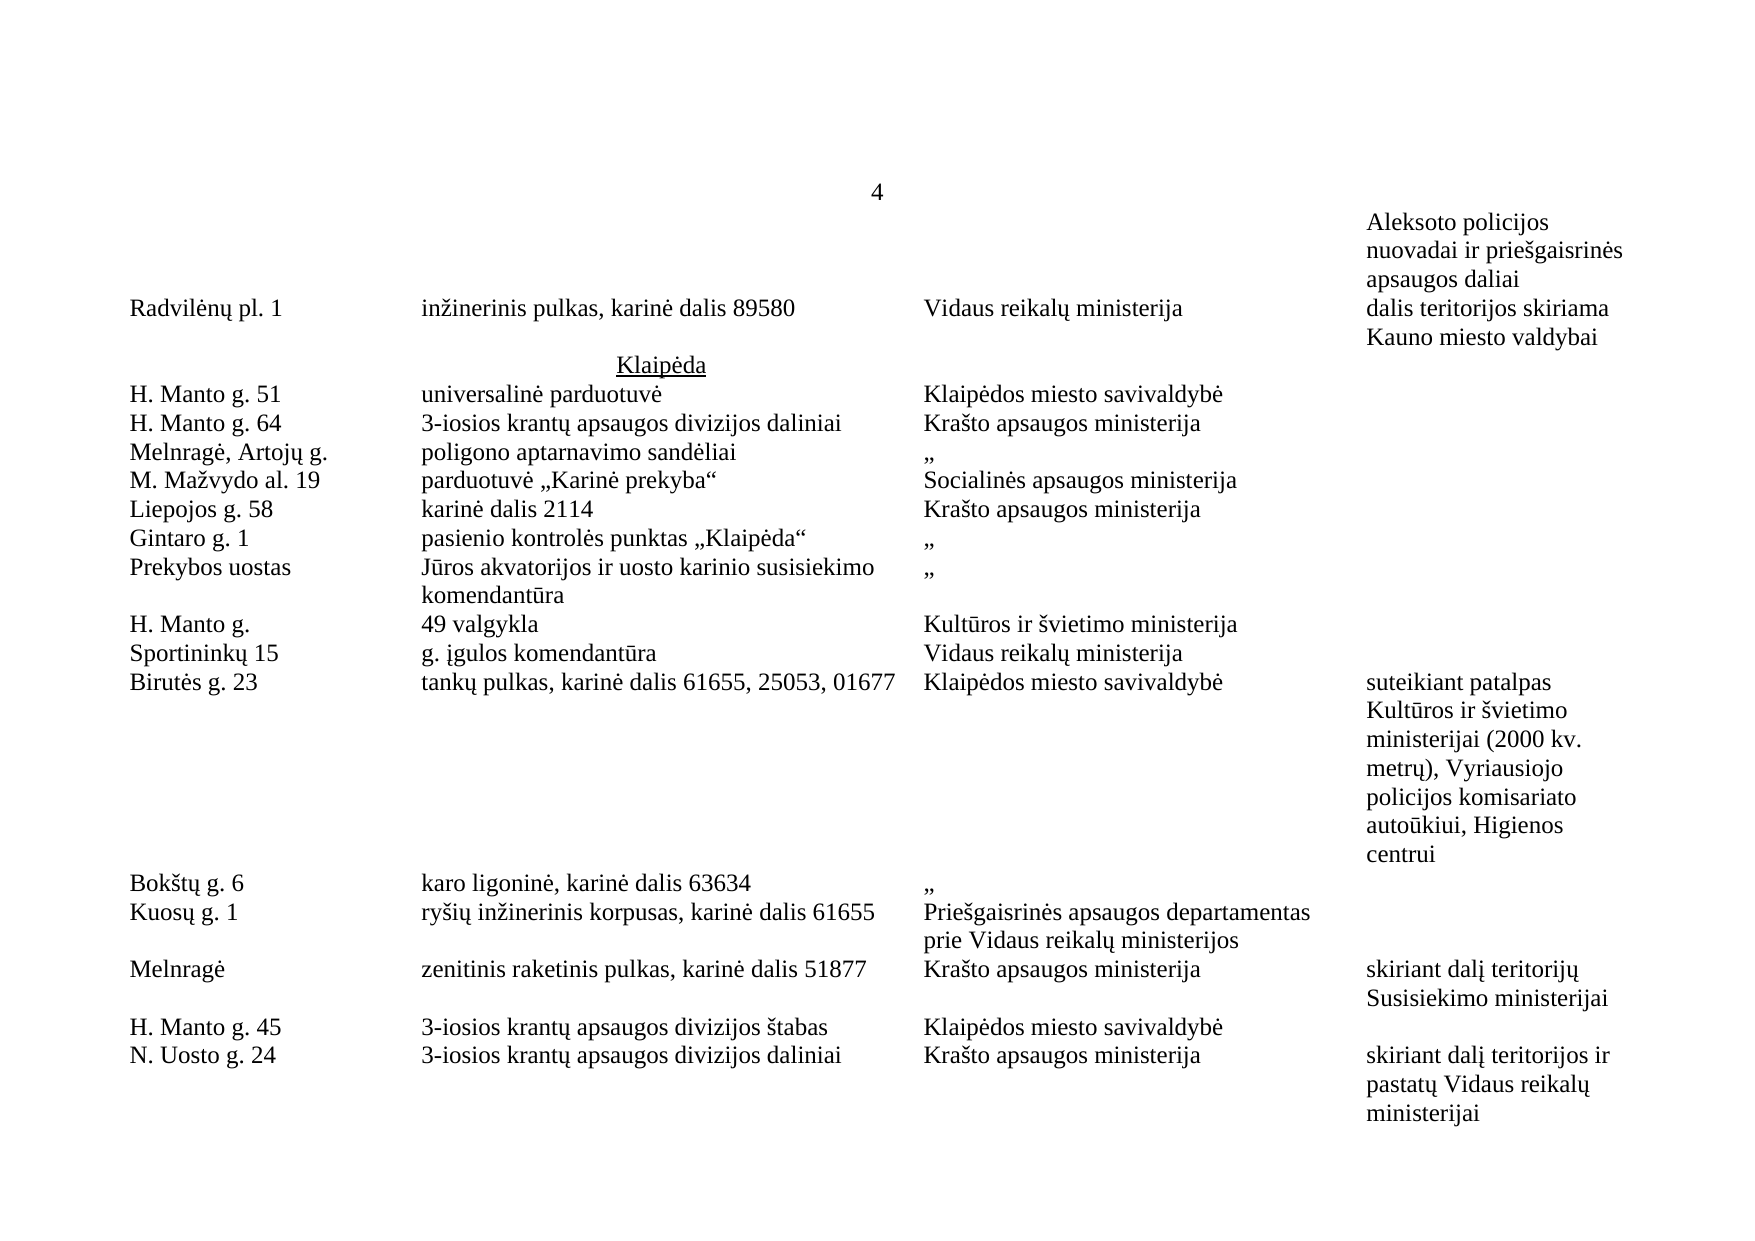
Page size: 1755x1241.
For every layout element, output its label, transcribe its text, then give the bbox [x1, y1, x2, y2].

table_cell 3-iosios krantų apsaugos divizijos daliniai [410, 1040, 912, 1127]
table_cell Melnragė, Artojų g. [118, 437, 410, 465]
table_cell [1355, 465, 1650, 494]
table_cell [118, 207, 410, 293]
table_cell [410, 207, 912, 293]
table_cell g. įgulos komendantūra [410, 638, 912, 667]
table_cell Krašto apsaugos ministerija [912, 408, 1355, 437]
table_cell parduotuvė „Karinė prekyba“ [410, 465, 912, 494]
table_cell poligono aptarnavimo sandėliai [410, 437, 912, 465]
table_cell Radvilėnų pl. 1 [118, 293, 410, 350]
table_cell suteikiant patalpas Kultūros ir švietimo ministerijai (2000 kv. metrų), Vyriausiojo policijos komisariato autoūkiui, Higienos centrui [1355, 667, 1650, 868]
table_cell zenitinis raketinis pulkas, karinė dalis 51877 [410, 954, 912, 1012]
table_cell Krašto apsaugos ministerija [912, 954, 1355, 1012]
table_cell Klaipėdos miesto savivaldybė [912, 379, 1355, 408]
table_cell Klaipėdos miesto savivaldybė [912, 1012, 1355, 1040]
table_cell inžinerinis pulkas, karinė dalis 89580 [410, 293, 912, 350]
table_cell Prekybos uostas [118, 552, 410, 609]
table_cell „ [912, 868, 1355, 897]
table_cell skiriant dalį teritorijų Susisiekimo ministerijai [1355, 954, 1650, 1012]
table_cell „ [912, 523, 1355, 552]
table_cell Krašto apsaugos ministerija [912, 494, 1355, 523]
table_cell [1355, 437, 1650, 465]
table_cell [1355, 523, 1650, 552]
table_cell H. Manto g. 64 [118, 408, 410, 437]
table_cell [912, 207, 1355, 293]
table_cell karinė dalis 2114 [410, 494, 912, 523]
table_cell Priešgaisrinės apsaugos departamentas prie Vidaus reikalų ministerijos [912, 897, 1355, 954]
table_cell „ [912, 437, 1355, 465]
table_cell N. Uosto g. 24 [118, 1040, 410, 1127]
table_cell H. Manto g. [118, 609, 410, 638]
table_cell Socialinės apsaugos ministerija [912, 465, 1355, 494]
table_cell [1355, 408, 1650, 437]
table_cell Kuosų g. 1 [118, 897, 410, 954]
table_cell Vidaus reikalų ministerija [912, 638, 1355, 667]
table_cell [1355, 1012, 1650, 1040]
table_cell [118, 350, 410, 379]
table_cell ryšių inžinerinis korpusas, karinė dalis 61655 [410, 897, 912, 954]
table_cell Aleksoto policijos nuovadai ir priešgaisrinės apsaugos daliai [1355, 207, 1650, 293]
table_cell 3-iosios krantų apsaugos divizijos daliniai [410, 408, 912, 437]
table_cell Klaipėda [410, 350, 912, 379]
table_cell [1355, 897, 1650, 954]
table_cell Krašto apsaugos ministerija [912, 1040, 1355, 1127]
table_cell Kultūros ir švietimo ministerija [912, 609, 1355, 638]
table_cell [1355, 638, 1650, 667]
table_cell Jūros akvatorijos ir uosto karinio susisiekimo komendantūra [410, 552, 912, 609]
table_cell H. Manto g. 51 [118, 379, 410, 408]
table_cell M. Mažvydo al. 19 [118, 465, 410, 494]
table_cell 3-iosios krantų apsaugos divizijos štabas [410, 1012, 912, 1040]
table_cell tankų pulkas, karinė dalis 61655, 25053, 01677 [410, 667, 912, 868]
table_cell Gintaro g. 1 [118, 523, 410, 552]
table_cell Sportininkų 15 [118, 638, 410, 667]
table_cell H. Manto g. 45 [118, 1012, 410, 1040]
table_cell [1355, 379, 1650, 408]
table_cell [912, 350, 1355, 379]
table_cell dalis teritorijos skiriama Kauno miesto valdybai [1355, 293, 1650, 350]
table_cell [1355, 868, 1650, 897]
table_cell Birutės g. 23 [118, 667, 410, 868]
table_cell Klaipėdos miesto savivaldybė [912, 667, 1355, 868]
table_cell skiriant dalį teritorijos ir pastatų Vidaus reikalų ministerijai [1355, 1040, 1650, 1127]
table_cell pasienio kontrolės punktas „Klaipėda“ [410, 523, 912, 552]
table_cell Bokštų g. 6 [118, 868, 410, 897]
table_cell [1355, 350, 1650, 379]
table_cell universalinė parduotuvė [410, 379, 912, 408]
table_cell 49 valgykla [410, 609, 912, 638]
table_cell [1355, 609, 1650, 638]
table_cell karo ligoninė, karinė dalis 63634 [410, 868, 912, 897]
table_cell Vidaus reikalų ministerija [912, 293, 1355, 350]
table_cell [1355, 552, 1650, 609]
table_cell Liepojos g. 58 [118, 494, 410, 523]
table_cell [1355, 494, 1650, 523]
table_cell „ [912, 552, 1355, 609]
table_cell Melnragė [118, 954, 410, 1012]
